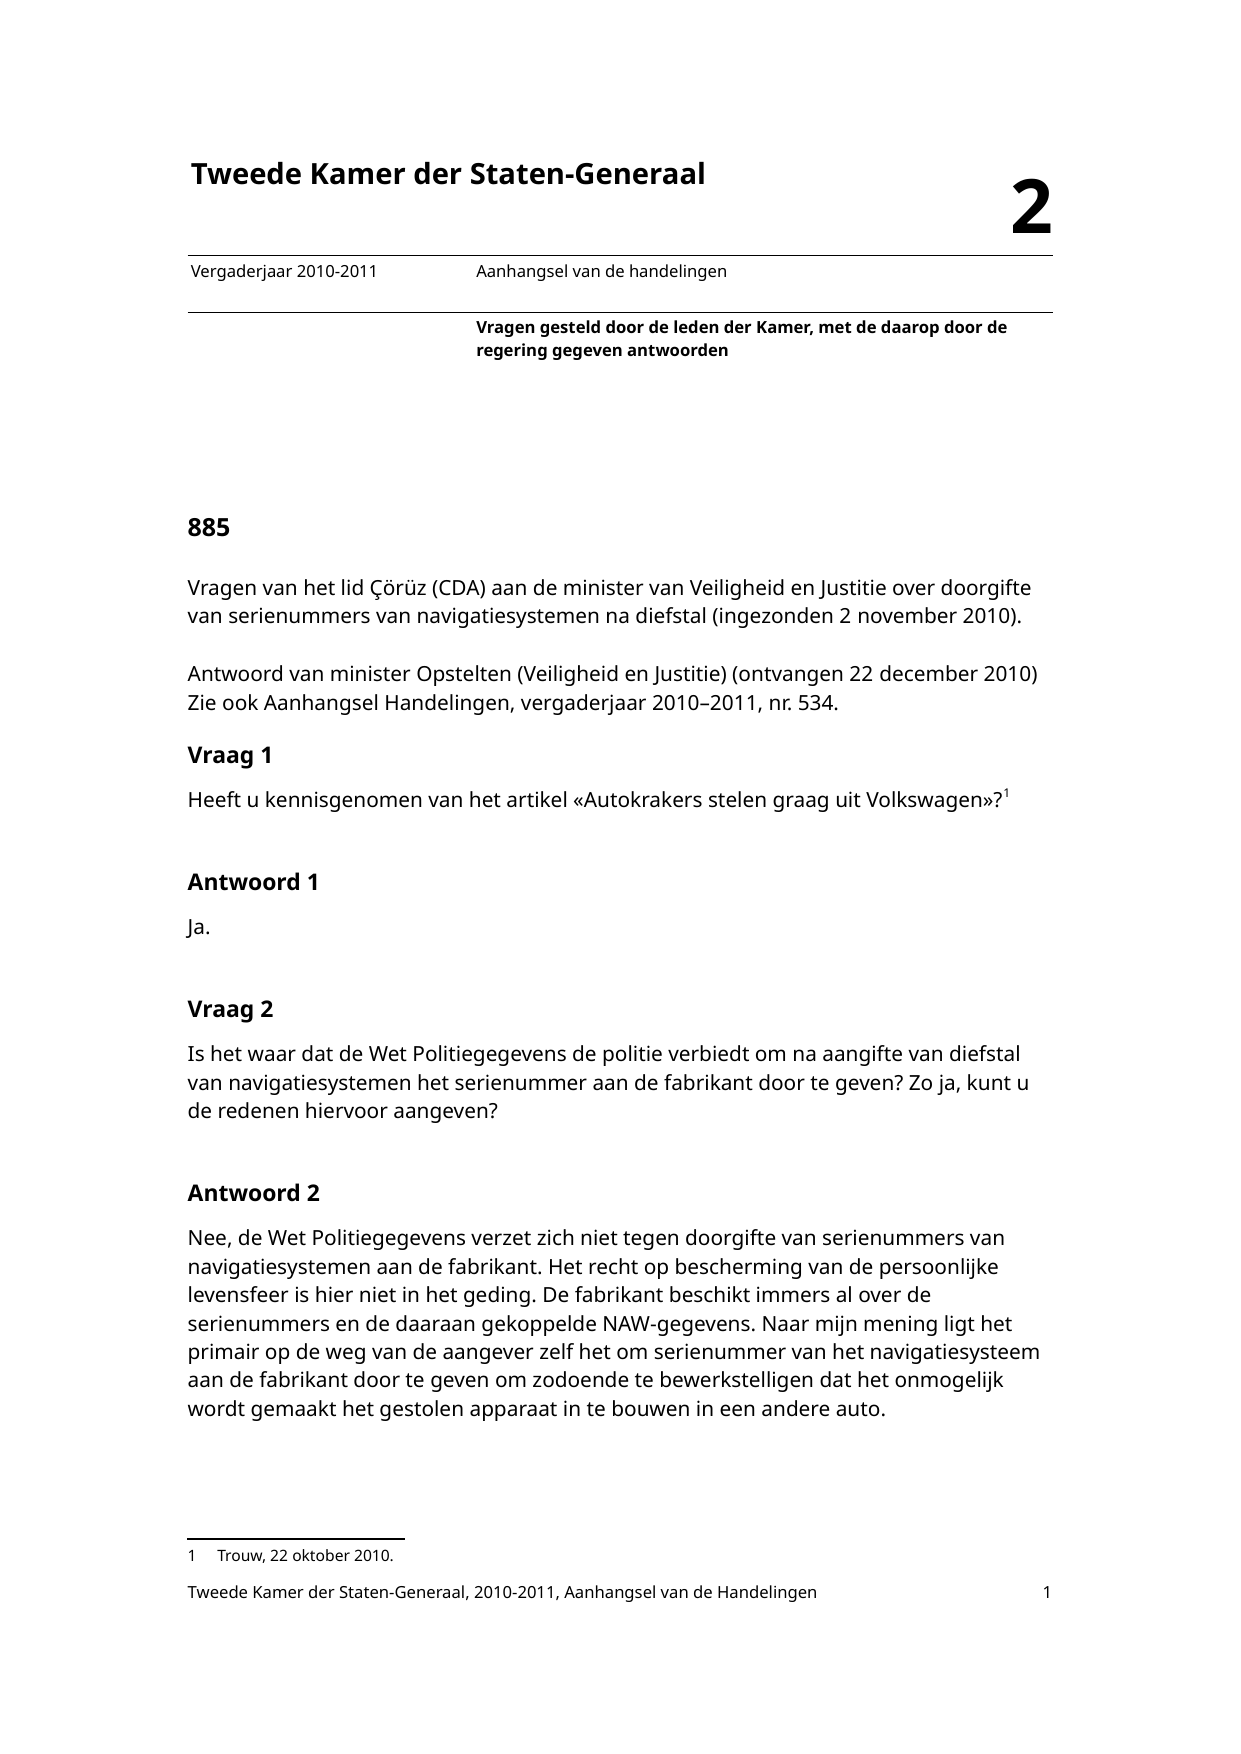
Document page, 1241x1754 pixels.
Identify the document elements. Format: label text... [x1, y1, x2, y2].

text 885 [187, 509, 1053, 543]
text Antwoord van minister Opstelten (Veiligheid en Justitie) (ontvangen 22 december 2010) Zie ook Aanhangsel Handelingen, vergaderjaar 2010–2011, nr. 534. [187, 659, 1053, 716]
text Vragen van het lid Çörüz (CDA) aan de minister van Veiligheid en Justitie over doorgifte van serienummers van navigatiesystemen na diefstal (ingezonden 2 november 2010). [187, 573, 1053, 630]
text Is het waar dat de Wet Politiegegevens de politie verbiedt om na aangifte van diefstal van navigatiesystemen het serienummer aan de fabrikant door te geven? Zo ja, kunt u de redenen hiervoor aangeven? [187, 1039, 1053, 1125]
subtitle Vraag 2 [187, 993, 1053, 1024]
table_cell [188, 313, 473, 361]
subtitle Antwoord 1 [187, 866, 1053, 897]
table_header 2 [880, 150, 1053, 255]
text Heeft u kennisgenomen van het artikel «Autokrakers stelen graag uit Volkswagen»? [187, 785, 1053, 813]
subtitle Vraag 1 [187, 739, 1053, 770]
table_cell Vergaderjaar 2010-2011 [188, 256, 473, 312]
table_cell Aanhangsel van de handelingen [473, 256, 1053, 312]
text Nee, de Wet Politiegegevens verzet zich niet tegen doorgifte van serienummers van navigatiesystemen aan de fabrikant. Het recht op bescherming van de persoonlijke levensfeer is hier niet in het geding. De fabrikant beschikt immers al over de serienummers en de daaraan gekoppelde NAW-gegevens. Naar mijn mening ligt het primair op de weg van de aangever zelf het om serienummer van het navigatiesysteem aan de fabrikant door te geven om zodoende te bewerkstelligen dat het onmogelijk wordt gemaakt het gestolen apparaat in te bouwen in een andere auto. [187, 1223, 1053, 1422]
text Ja. [187, 912, 1053, 941]
text Trouw, 22 oktober 2010. [187, 1538, 1053, 1566]
table_header Tweede Kamer der Staten-Generaal [188, 150, 879, 255]
table_cell Vragen gesteld door de leden der Kamer, met de daarop door de regering gegeven antwoorden [473, 313, 1053, 361]
subtitle Antwoord 2 [187, 1177, 1053, 1208]
